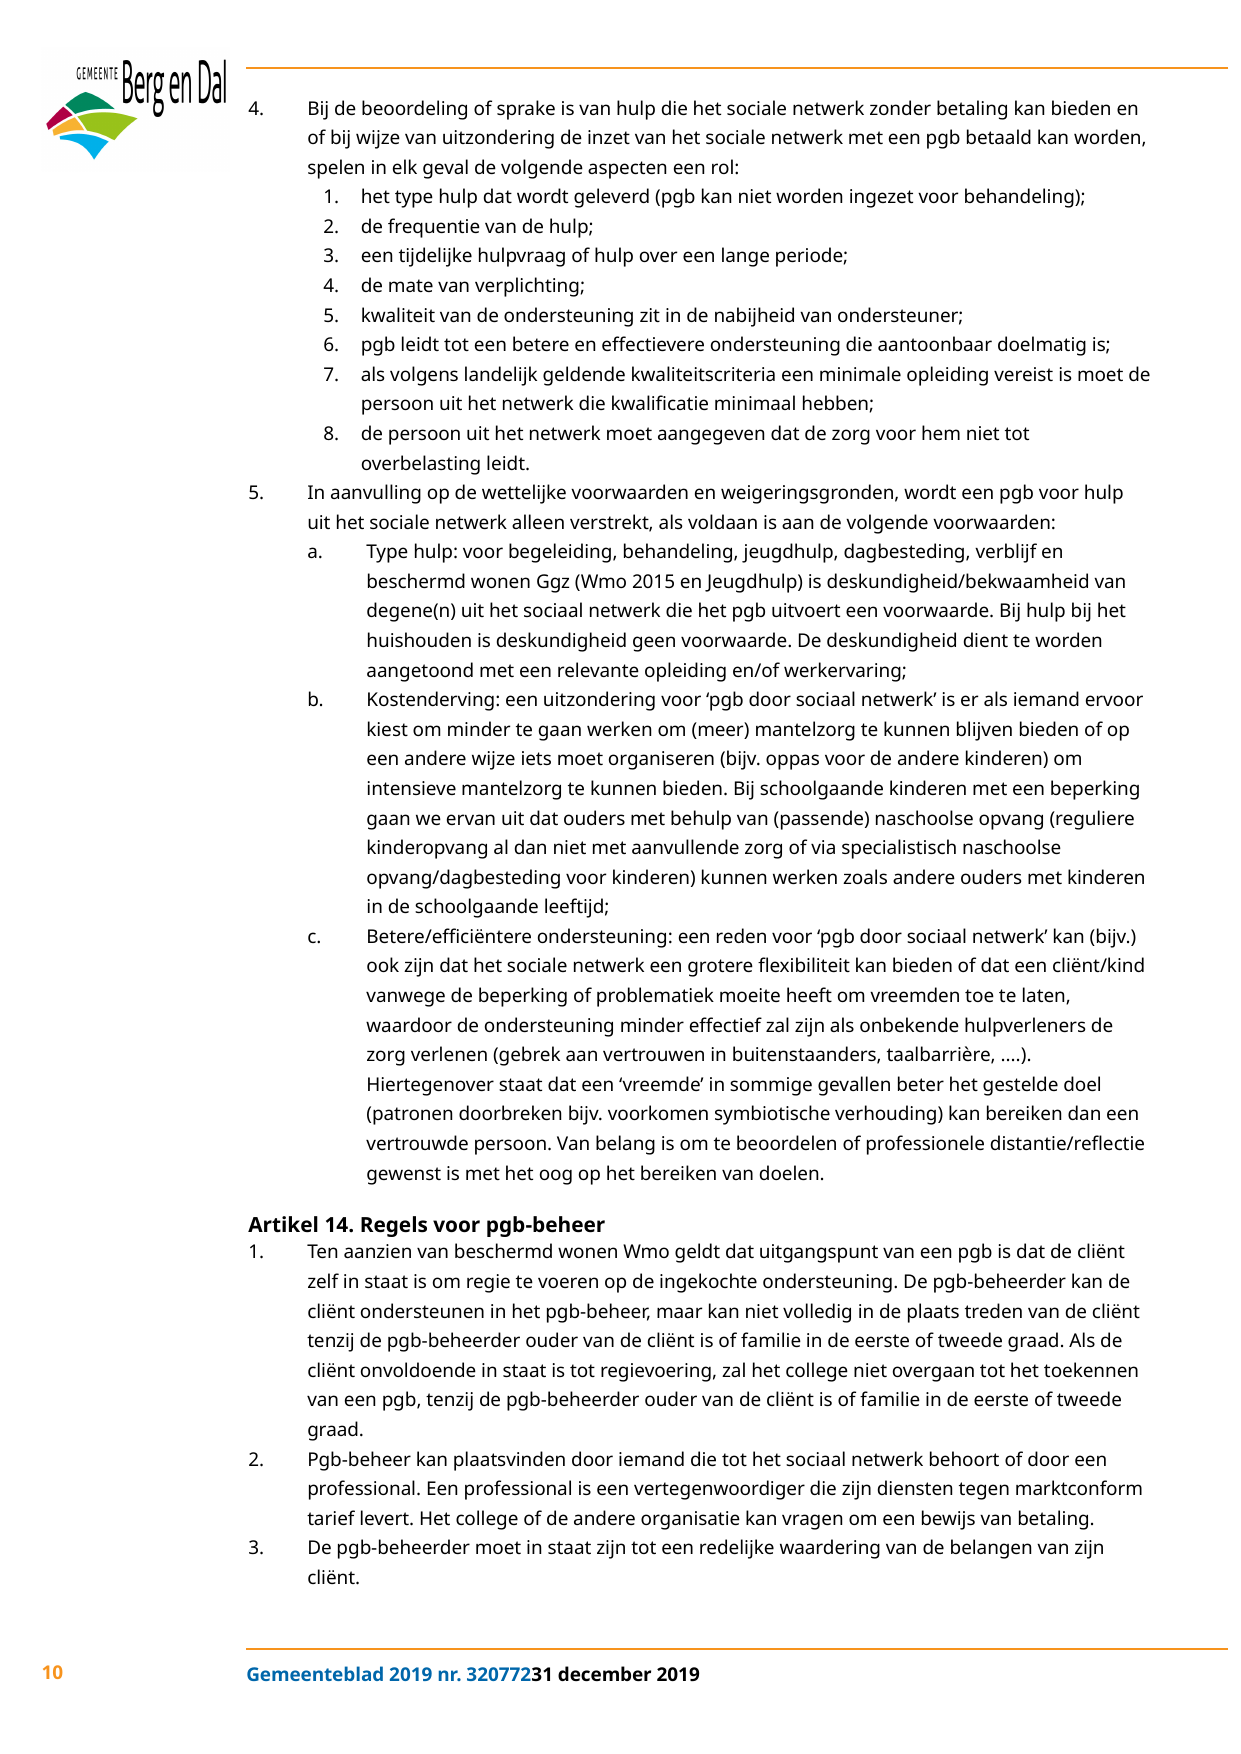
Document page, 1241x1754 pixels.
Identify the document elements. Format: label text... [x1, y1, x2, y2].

list Bij de beoordeling of sprake is van hulp die het sociale netwerk zonder betaling kan bieden en of bij wijze van uitzondering de inzet van het sociale netwerk met een pgb betaald kan worden, spelen in elk geval de volgende aspecten een rol: [248, 95, 1152, 180]
list Ten aanzien van beschermd wonen Wmo geldt dat uitgangspunt van een pgb is dat de cliënt zelf in staat is om regie te voeren op de ingekochte ondersteuning. De pgb-beheerder kan de cliënt ondersteunen in het pgb-beheer, maar kan niet volledig in de plaats treden van de cliënt tenzij de pgb-beheerder ouder van de cliënt is of familie in de eerste of tweede graad. Als de cliënt onvoldoende in staat is tot regievoering, zal het college niet overgaan tot het toekennen van een pgb, tenzij de pgb-beheerder ouder van de cliënt is of familie in de eerste of tweede graad. [248, 1239, 1152, 1442]
list kwaliteit van de ondersteuning zit in de nabijheid van ondersteuner; [323, 302, 1152, 328]
list een tijdelijke hulpvraag of hulp over een lange periode; [323, 243, 1152, 268]
list de frequentie van de hulp; [323, 213, 1152, 239]
list de persoon uit het netwerk moet aangegeven dat de zorg voor hem niet tot overbelasting leidt. [323, 420, 1152, 476]
picture [41, 47, 231, 172]
list Pgb-beheer kan plaatsvinden door iemand die tot het sociaal netwerk behoort of door een professional. Een professional is een vertegenwoordiger die zijn diensten tegen marktconform tarief levert. Het college of de andere organisatie kan vragen om een bewijs van betaling. [248, 1446, 1152, 1531]
list Kostenderving: een uitzondering voor ‘pgb door sociaal netwerk’ is er als iemand ervoor kiest om minder te gaan werken om (meer) mantelzorg te kunnen blijven bieden of op een andere wijze iets moet organiseren (bijv. oppas voor de andere kinderen) om intensieve mantelzorg te kunnen bieden. Bij schoolgaande kinderen met een beperking gaan we ervan uit dat ouders met behulp van (passende) naschoolse opvang (reguliere kinderopvang al dan niet met aanvullende zorg of via specialistisch naschoolse opvang/dagbesteding voor kinderen) kunnen werken zoals andere ouders met kinderen in de schoolgaande leeftijd; [307, 686, 1152, 919]
list als volgens landelijk geldende kwaliteitscriteria een minimale opleiding vereist is moet de persoon uit het netwerk die kwalificatie minimaal hebben; [323, 361, 1152, 416]
list Betere/efficiëntere ondersteuning: een reden voor ‘pgb door sociaal netwerk’ kan (bijv.) ook zijn dat het sociale netwerk een grotere flexibiliteit kan bieden of dat een cliënt/kind vanwege de beperking of problematiek moeite heeft om vreemden toe te laten, waardoor de ondersteuning minder effectief zal zijn als onbekende hulpverleners de zorg verlenen (gebrek aan vertrouwen in buitenstaanders, taalbarrière, ....). Hiertegenover staat dat een ‘vreemde’ in sommige gevallen beter het gestelde doel (patronen doorbreken bijv. voorkomen symbiotische verhouding) kan bereiken dan een vertrouwde persoon. Van belang is om te beoordelen of professionele distantie/reflectie gewenst is met het oog op het bereiken van doelen. [307, 923, 1152, 1186]
list het type hulp dat wordt geleverd (pgb kan niet worden ingezet voor behandeling); [323, 183, 1152, 209]
list Type hulp: voor begeleiding, behandeling, jeugdhulp, dagbesteding, verblijf en beschermd wonen Ggz (Wmo 2015 en Jeugdhulp) is deskundigheid/bekwaamheid van degene(n) uit het sociaal netwerk die het pgb uitvoert een voorwaarde. Bij hulp bij het huishouden is deskundigheid geen voorwaarde. De deskundigheid dient te worden aangetoond met een relevante opleiding en/of werkervaring; [307, 538, 1152, 683]
list pgb leidt tot een betere en effectievere ondersteuning die aantoonbaar doelmatig is; [323, 331, 1152, 357]
list De pgb-beheerder moet in staat zijn tot een redelijke waardering van de belangen van zijn cliënt. [248, 1534, 1152, 1590]
list de mate van verplichting; [323, 272, 1152, 298]
list In aanvulling op de wettelijke voorwaarden en weigeringsgronden, wordt een pgb voor hulp uit het sociale netwerk alleen verstrekt, als voldaan is aan de volgende voorwaarden: [248, 479, 1152, 535]
text Artikel 14. Regels voor pgb-beheer [248, 1210, 1152, 1239]
